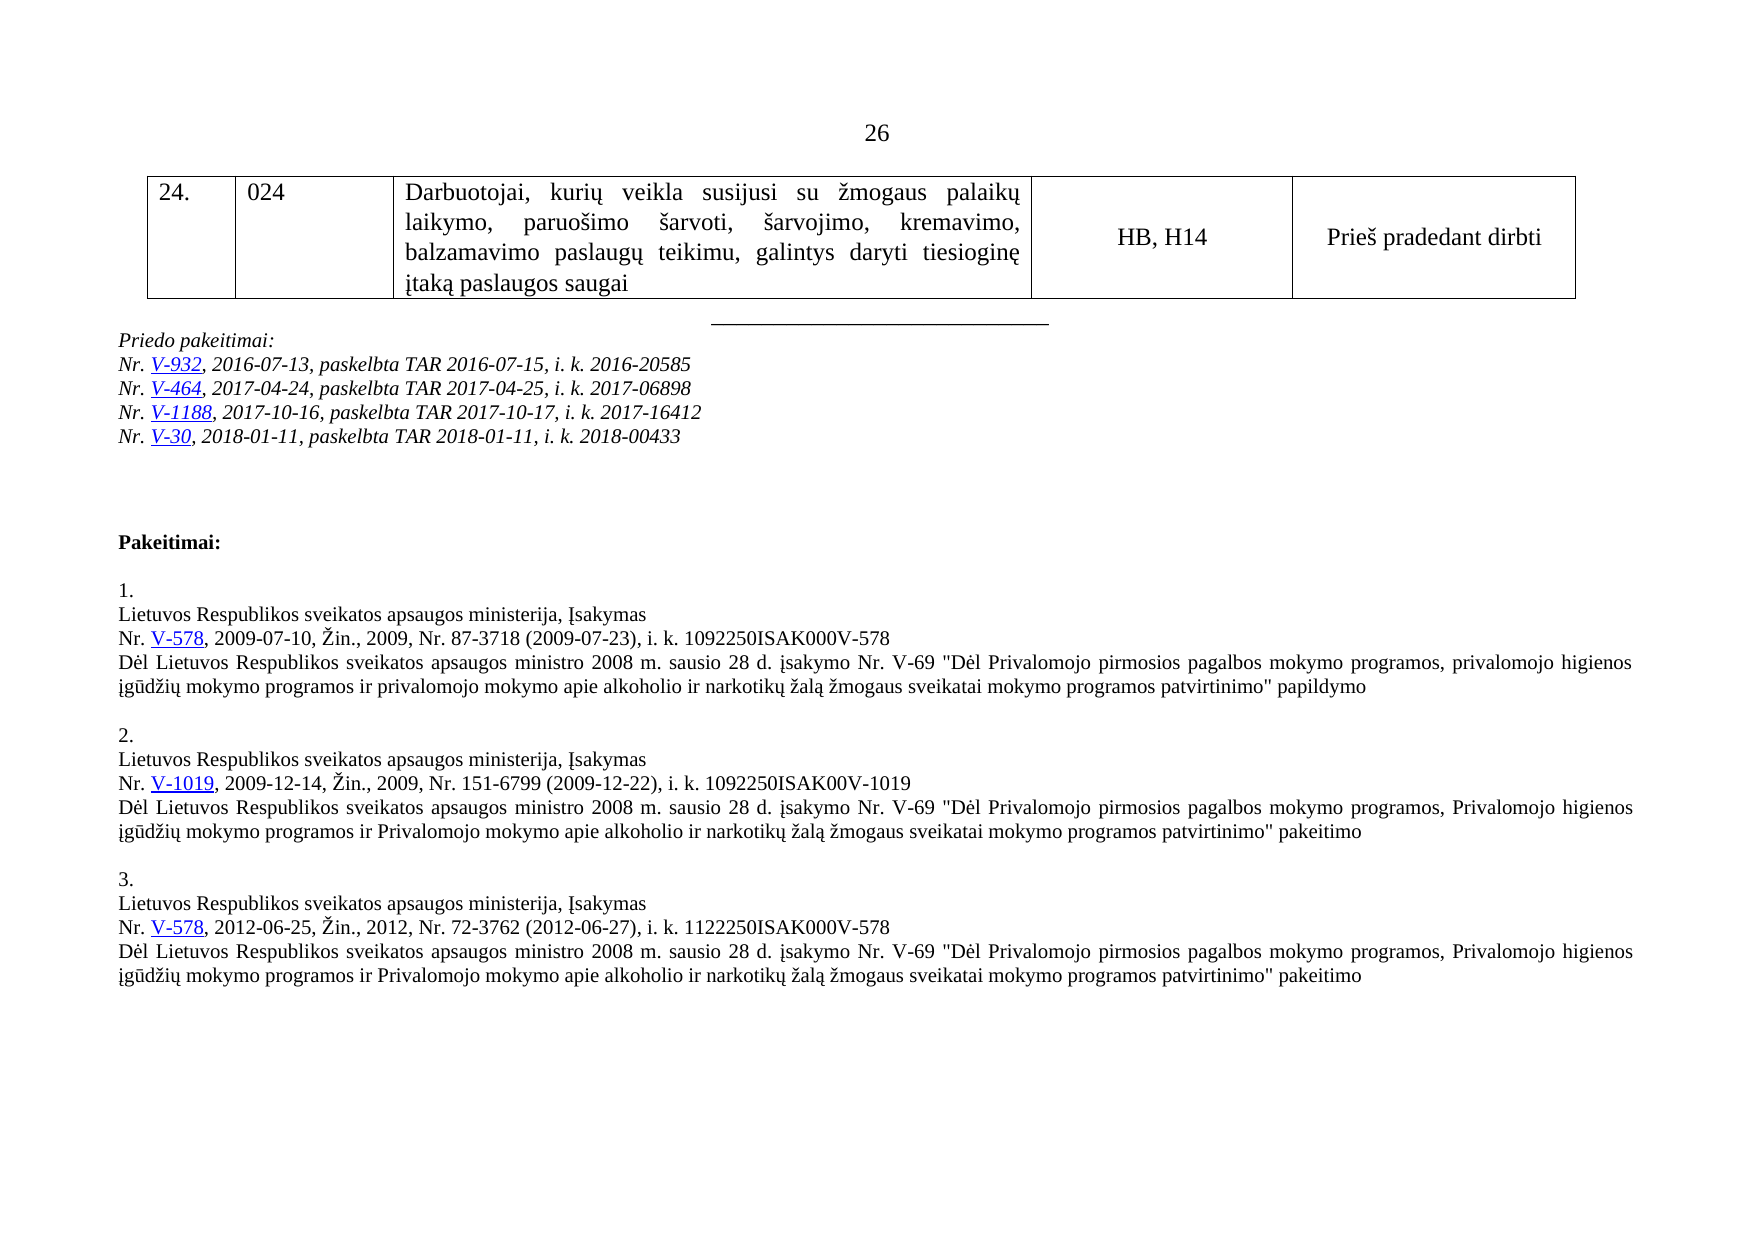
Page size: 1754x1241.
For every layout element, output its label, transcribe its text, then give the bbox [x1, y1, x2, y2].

text 2. [118, 722, 1635, 747]
text Lietuvos Respublikos sveikatos apsaugos ministerija, Įsakymas [118, 891, 1635, 915]
table_cell 024 [236, 177, 393, 298]
text Nr. V-1188, 2017-10-16, paskelbta TAR 2017-10-17, i. k. 2017-16412 [118, 400, 1635, 424]
text Nr. V-578, 2009-07-10, Žin., 2009, Nr. 87-3718 (2009-07-23), i. k. 1092250ISAK000V-578 [118, 626, 1635, 650]
text Dėl Lietuvos Respublikos sveikatos apsaugos ministro 2008 m. sausio 28 d. įsakymo Nr. V-69 "Dėl Privalomojo pirmosios pagalbos mokymo programos, privalomojo higienos įgūdžių mokymo programos ir privalomojo mokymo apie alkoholio ir narkotikų žalą žmogaus sveikatai mokymo programos patvirtinimo" papildymo [118, 650, 1635, 698]
text Nr. V-30, 2018-01-11, paskelbta TAR 2018-01-11, i. k. 2018-00433 [118, 424, 1635, 448]
table_cell Prieš pradedant dirbti [1293, 177, 1575, 298]
text Nr. V-932, 2016-07-13, paskelbta TAR 2016-07-15, i. k. 2016-20585 [118, 352, 1635, 376]
text 3. [118, 867, 1635, 891]
table_cell HB, H14 [1032, 177, 1292, 298]
text Priedo pakeitimai: [118, 328, 1635, 352]
text Lietuvos Respublikos sveikatos apsaugos ministerija, Įsakymas [118, 747, 1635, 771]
text Nr. V-464, 2017-04-24, paskelbta TAR 2017-04-25, i. k. 2017-06898 [118, 376, 1635, 400]
table_cell Darbuotojai, kurių veikla susijusi su žmogaus palaikų laikymo, paruošimo šarvoti, šarvojimo, kremavimo, balzamavimo paslaugų teikimu, galintys daryti tiesioginę įtaką paslaugos saugai [394, 177, 1031, 298]
text 1. [118, 578, 1635, 602]
text Dėl Lietuvos Respublikos sveikatos apsaugos ministro 2008 m. sausio 28 d. įsakymo Nr. V-69 "Dėl Privalomojo pirmosios pagalbos mokymo programos, Privalomojo higienos įgūdžių mokymo programos ir Privalomojo mokymo apie alkoholio ir narkotikų žalą žmogaus sveikatai mokymo programos patvirtinimo" pakeitimo [118, 939, 1635, 987]
table_cell 24. [148, 177, 235, 298]
text Nr. V-578, 2012-06-25, Žin., 2012, Nr. 72-3762 (2012-06-27), i. k. 1122250ISAK000V-578 [118, 915, 1635, 939]
text Dėl Lietuvos Respublikos sveikatos apsaugos ministro 2008 m. sausio 28 d. įsakymo Nr. V-69 "Dėl Privalomojo pirmosios pagalbos mokymo programos, Privalomojo higienos įgūdžių mokymo programos ir Privalomojo mokymo apie alkoholio ir narkotikų žalą žmogaus sveikatai mokymo programos patvirtinimo" pakeitimo [118, 795, 1635, 843]
text ___________________________ [118, 299, 1635, 328]
text Pakeitimai: [118, 530, 1635, 554]
text Lietuvos Respublikos sveikatos apsaugos ministerija, Įsakymas [118, 602, 1635, 626]
text Nr. V-1019, 2009-12-14, Žin., 2009, Nr. 151-6799 (2009-12-22), i. k. 1092250ISAK00V-1019 [118, 771, 1635, 795]
